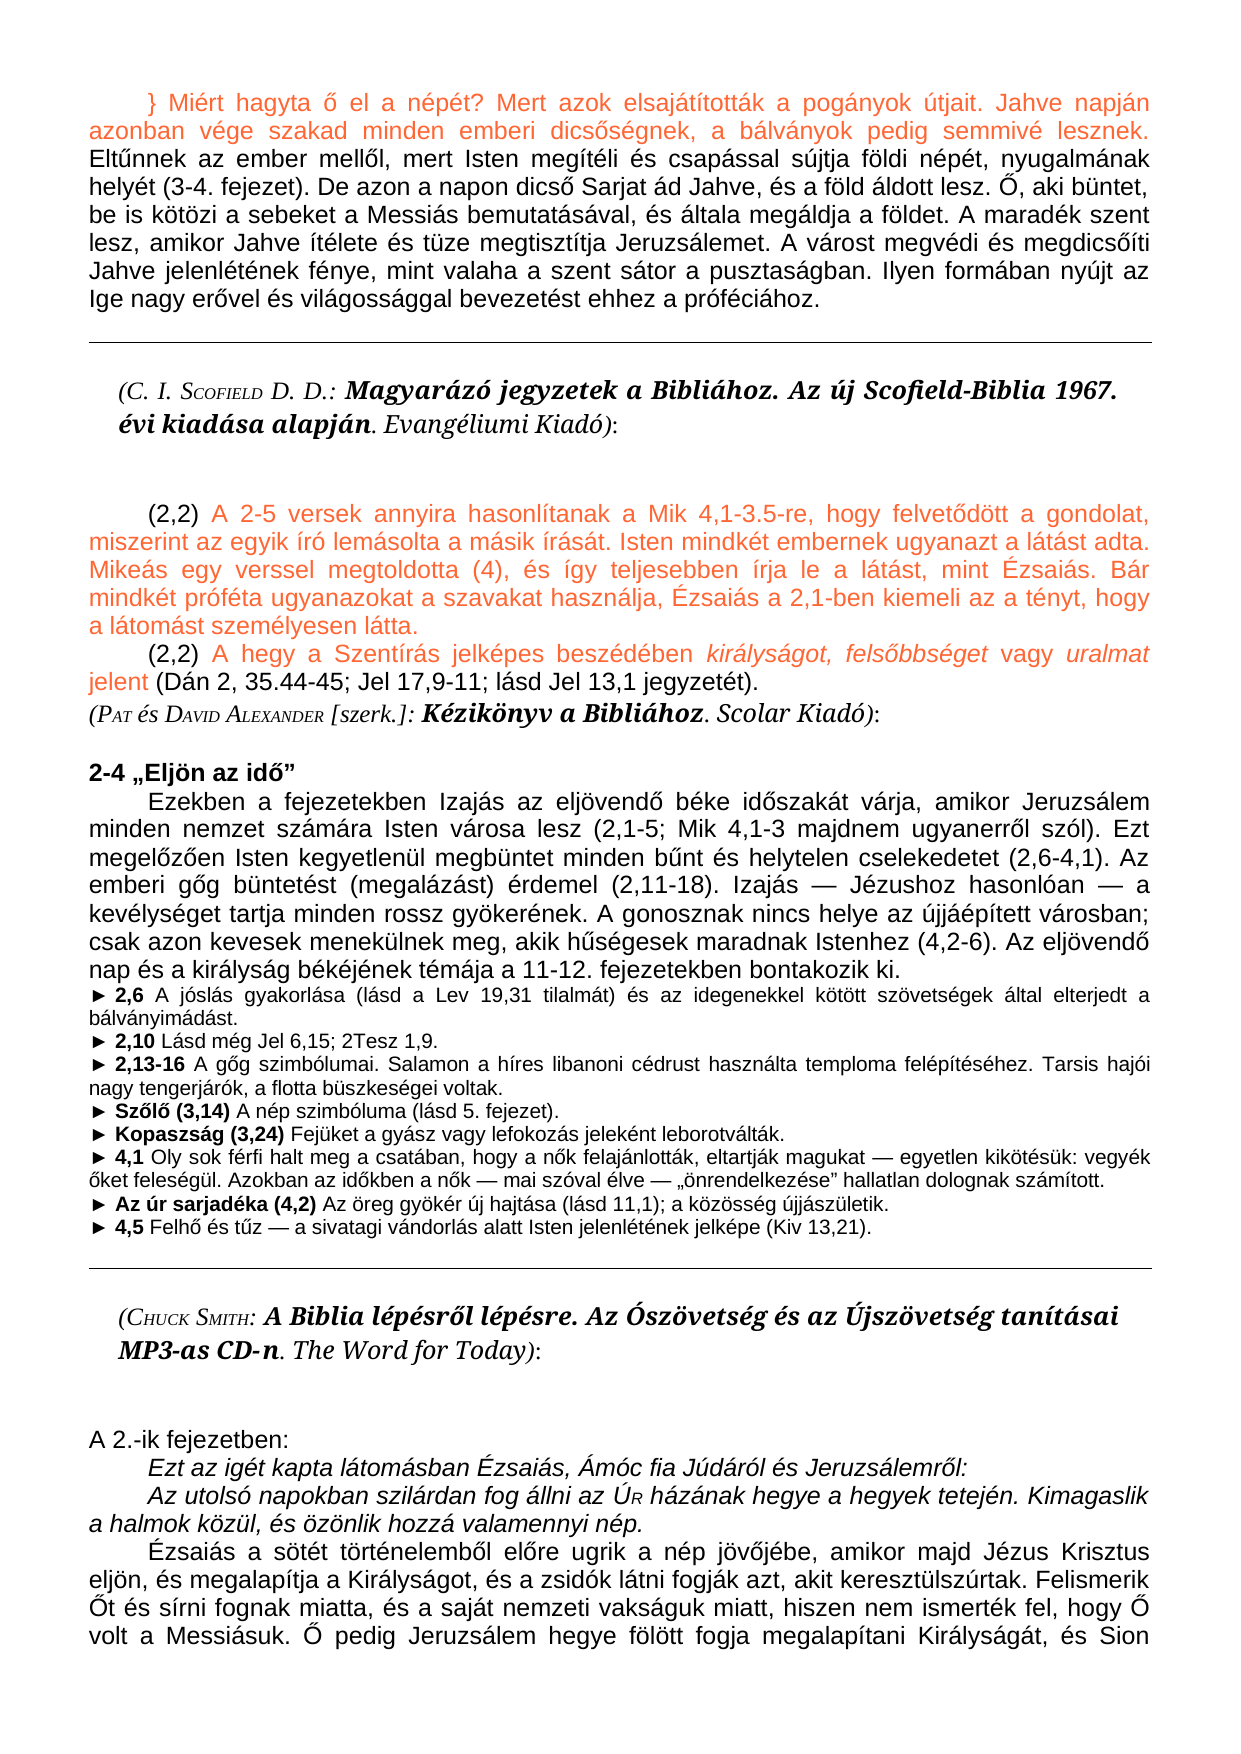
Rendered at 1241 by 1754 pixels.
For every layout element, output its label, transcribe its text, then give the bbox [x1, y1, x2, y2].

text ► Szőlő (3,14) A nép szimbóluma (lásd 5. fejezet). [88, 1099, 1152, 1123]
text (Chuck Smith: A Biblia lépésről lépésre. Az Ószövetség és az Újszövetség tanításai MP3-as CD‑n. The Word for Today): [88, 1269, 1152, 1396]
text ► 4,1 Oly sok férfi halt meg a csatában, hogy a nők felajánlották, eltartják magukat — egyetlen kikötésük: vegyék őket feleségül. Azokban az időkben a nők — mai szóval élve — „önrendelkezése” hallatlan dolognak számított. [88, 1146, 1152, 1192]
text (C. I. Scofield D. D.: Magyarázó jegyzetek a Bibliához. Az új Scofield-Biblia 1967. évi kiadása alapján. Evangéliumi Kiadó): [88, 343, 1152, 470]
text ► 2,6 A jóslás gyakorlása (lásd a Lev 19,31 tilalmát) és az idegenekkel kötött szövetségek által elterjedt a bálványimádást. [88, 983, 1152, 1030]
text (Pat és David Alexander [szerk.]: Kézikönyv a Bibliához. Scolar Kiadó): [88, 696, 1152, 730]
text ► Kopaszság (3,24) Fejüket a gyász vagy lefokozás jeleként leborotválták. [88, 1123, 1152, 1146]
text ► 4,5 Felhő és tűz — a sivatagi vándorlás alatt Isten jelenlétének jelképe (Kiv 13,21). [88, 1216, 1152, 1239]
text Ezt az igét kapta látomásban Ézsaiás, Ámóc fia Júdáról és Jeruzsálemről: [88, 1454, 1152, 1482]
text Ezekben a fejezetekben Izajás az eljövendő béke időszakát várja, amikor Jeruzsálem minden nemzet számára Isten városa lesz (2,1-5; Mik 4,1-3 majdnem ugyanerről szól). Ezt megelőzően Isten kegyetlenül megbüntet minden bűnt és helytelen cselekedetet (2,6-4,1). Az emberi gőg büntetést (megalázást) érdemel (2,11-18). Izajás — Jézushoz hasonlóan — a kevélységet tartja minden rossz gyökerének. A gonosznak nincs helye az újjáépített városban; csak azon kevesek menekülnek meg, akik hűségesek maradnak Istenhez (4,2-6). Az eljövendő nap és a királyság békéjének témája a 11-12. fejezetekben bontakozik ki. [88, 787, 1152, 983]
text 2-4 „Eljön az idő” [88, 759, 1152, 787]
text } Miért hagyta ő el a népét? Mert azok elsajátították a pogányok útjait. Jahve napján azonban vége szakad minden emberi dicsőségnek, a bálványok pedig semmivé lesznek. Eltűnnek az ember mellől, mert Isten megítéli és csapással sújtja földi népét, nyugalmának helyét (3-4. fejezet). De azon a napon dicső Sarjat ád Jahve, és a föld áldott lesz. Ő, aki büntet, be is kötözi a sebeket a Messiás bemutatásával, és általa megáldja a földet. A maradék szent lesz, amikor Jahve ítélete és tüze megtisztítja Jeruzsálemet. A várost megvédi és megdicsőíti Jahve jelenlétének fénye, mint valaha a szent sátor a pusztaságban. Ilyen formában nyújt az Ige nagy erővel és világossággal bevezetést ehhez a próféciához. [88, 88, 1152, 313]
text Az utolsó napokban szilárdan fog állni az Úr házának hegye a hegyek tetején. Kimagaslik a halmok közül, és özönlik hozzá valamennyi nép. [88, 1482, 1152, 1538]
text (2,2) A 2-5 versek annyira hasonlítanak a Mik 4,1-3.5-re, hogy felvetődött a gondolat, miszerint az egyik író lemásolta a másik írását. Isten mindkét embernek ugyanazt a látást adta. Mikeás egy verssel megtoldotta (4), és így teljesebben írja le a látást, mint Ézsaiás. Bár mindkét próféta ugyanazokat a szavakat használja, Ézsaiás a 2,1-ben kiemeli az a tényt, hogy a látomást személyesen látta. [88, 499, 1152, 640]
text ► 2,10 Lásd még Jel 6,15; 2Tesz 1,9. [88, 1030, 1152, 1053]
text ► 2,13-16 A gőg szimbólumai. Salamon a híres libanoni cédrust használta temploma felépítéséhez. Tarsis hajói nagy tengerjárók, a flotta büszkeségei voltak. [88, 1053, 1152, 1099]
text (2,2) A hegy a Szentírás jelképes beszédében királyságot, felsőbbséget vagy uralmat jelent (Dán 2, 35.44-45; Jel 17,9-11; lásd Jel 13,1 jegyzetét). [88, 640, 1152, 696]
text Ézsaiás a sötét történelemből előre ugrik a nép jövőjébe, amikor majd Jézus Krisztus eljön, és megalapítja a Királyságot, és a zsidók látni fogják azt, akit keresztülszúrtak. Felismerik Őt és sírni fognak miatta, és a saját nemzeti vakságuk miatt, hiszen nem ismerték fel, hogy Ő volt a Messiásuk. Ő pedig Jeruzsálem hegye fölött fogja megalapítani Királyságát, és Sion [88, 1538, 1152, 1650]
text A 2.-ik fejezetben: [88, 1426, 1152, 1454]
text ► Az úr sarjadéka (4,2) Az öreg gyökér új hajtása (lásd 11,1); a közösség újjászületik. [88, 1192, 1152, 1216]
